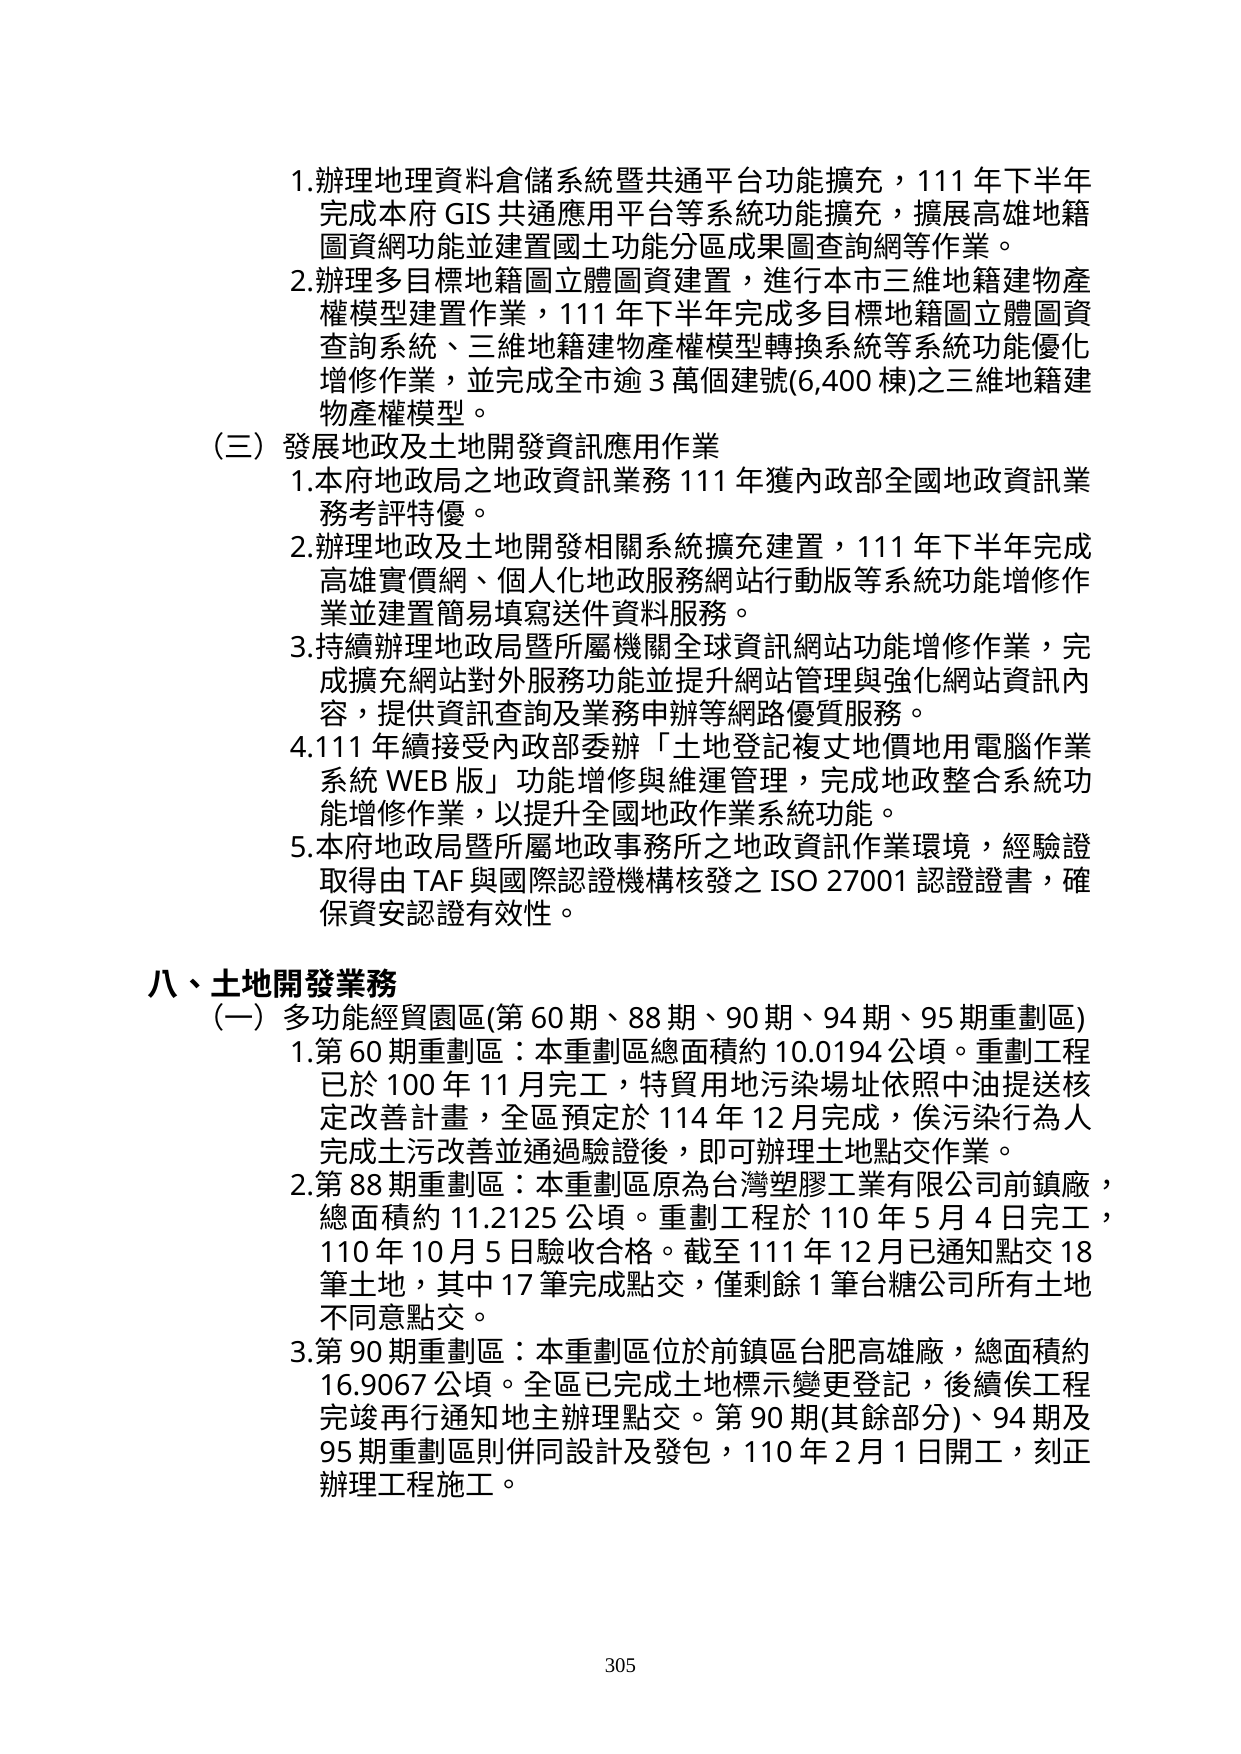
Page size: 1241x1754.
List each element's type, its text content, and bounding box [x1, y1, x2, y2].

text 5.本府地政局暨所屬地政事務所之地政資訊作業環境，經驗證取得由TAF與國際認證機構核發之ISO 27001認證證書，確保資安認證有效性。 [289, 831, 1092, 931]
text 2.第88期重劃區：本重劃區原為台灣塑膠工業有限公司前鎮廠，總面積約11.2125公頃。重劃工程於110年5月4日完工，110年10月5日驗收合格。截至111年12月已通知點交18筆土地，其中17筆完成點交，僅剩餘1筆台糖公司所有土地不同意點交。 [289, 1169, 1092, 1335]
text 1.本府地政局之地政資訊業務111年獲內政部全國地政資訊業務考評特優。 [289, 464, 1092, 531]
text 3.持續辦理地政局暨所屬機關全球資訊網站功能增修作業，完成擴充網站對外服務功能並提升網站管理與強化網站資訊內容，提供資訊查詢及業務申辦等網路優質服務。 [289, 631, 1092, 731]
text 2.辦理地政及土地開發相關系統擴充建置，111年下半年完成高雄實價網、個人化地政服務網站行動版等系統功能增修作業並建置簡易填寫送件資料服務。 [289, 531, 1092, 631]
text 八、土地開發業務 [148, 969, 1092, 1002]
text 4.111年續接受內政部委辦「土地登記複丈地價地用電腦作業系統WEB版」功能增修與維運管理，完成地政整合系統功能增修作業，以提升全國地政作業系統功能。 [289, 731, 1092, 831]
text 1.第60期重劃區：本重劃區總面積約10.0194公頃。重劃工程已於100年11月完工，特貿用地污染場址依照中油提送核定改善計畫，全區預定於114年12月完成，俟污染行為人完成土污改善並通過驗證後，即可辦理土地點交作業。 [289, 1035, 1092, 1169]
text 1.辦理地理資料倉儲系統暨共通平台功能擴充，111年下半年完成本府GIS共通應用平台等系統功能擴充，擴展高雄地籍圖資網功能並建置國土功能分區成果圖查詢網等作業。 [289, 164, 1092, 264]
text （三）發展地政及土地開發資訊應用作業 [195, 431, 1092, 464]
text （一）多功能經貿園區(第60期、88期、90期、94期、95期重劃區) [195, 1002, 1092, 1035]
text 2.辦理多目標地籍圖立體圖資建置，進行本市三維地籍建物產權模型建置作業，111年下半年完成多目標地籍圖立體圖資查詢系統、三維地籍建物產權模型轉換系統等系統功能優化增修作業，並完成全市逾3萬個建號(6,400棟)之三維地籍建物產權模型。 [289, 264, 1092, 431]
text 3.第90期重劃區：本重劃區位於前鎮區台肥高雄廠，總面積約16.9067公頃。全區已完成土地標示變更登記，後續俟工程完竣再行通知地主辦理點交。第90期(其餘部分)、94期及95期重劃區則併同設計及發包，110年2月1日開工，刻正辦理工程施工。 [289, 1335, 1092, 1502]
